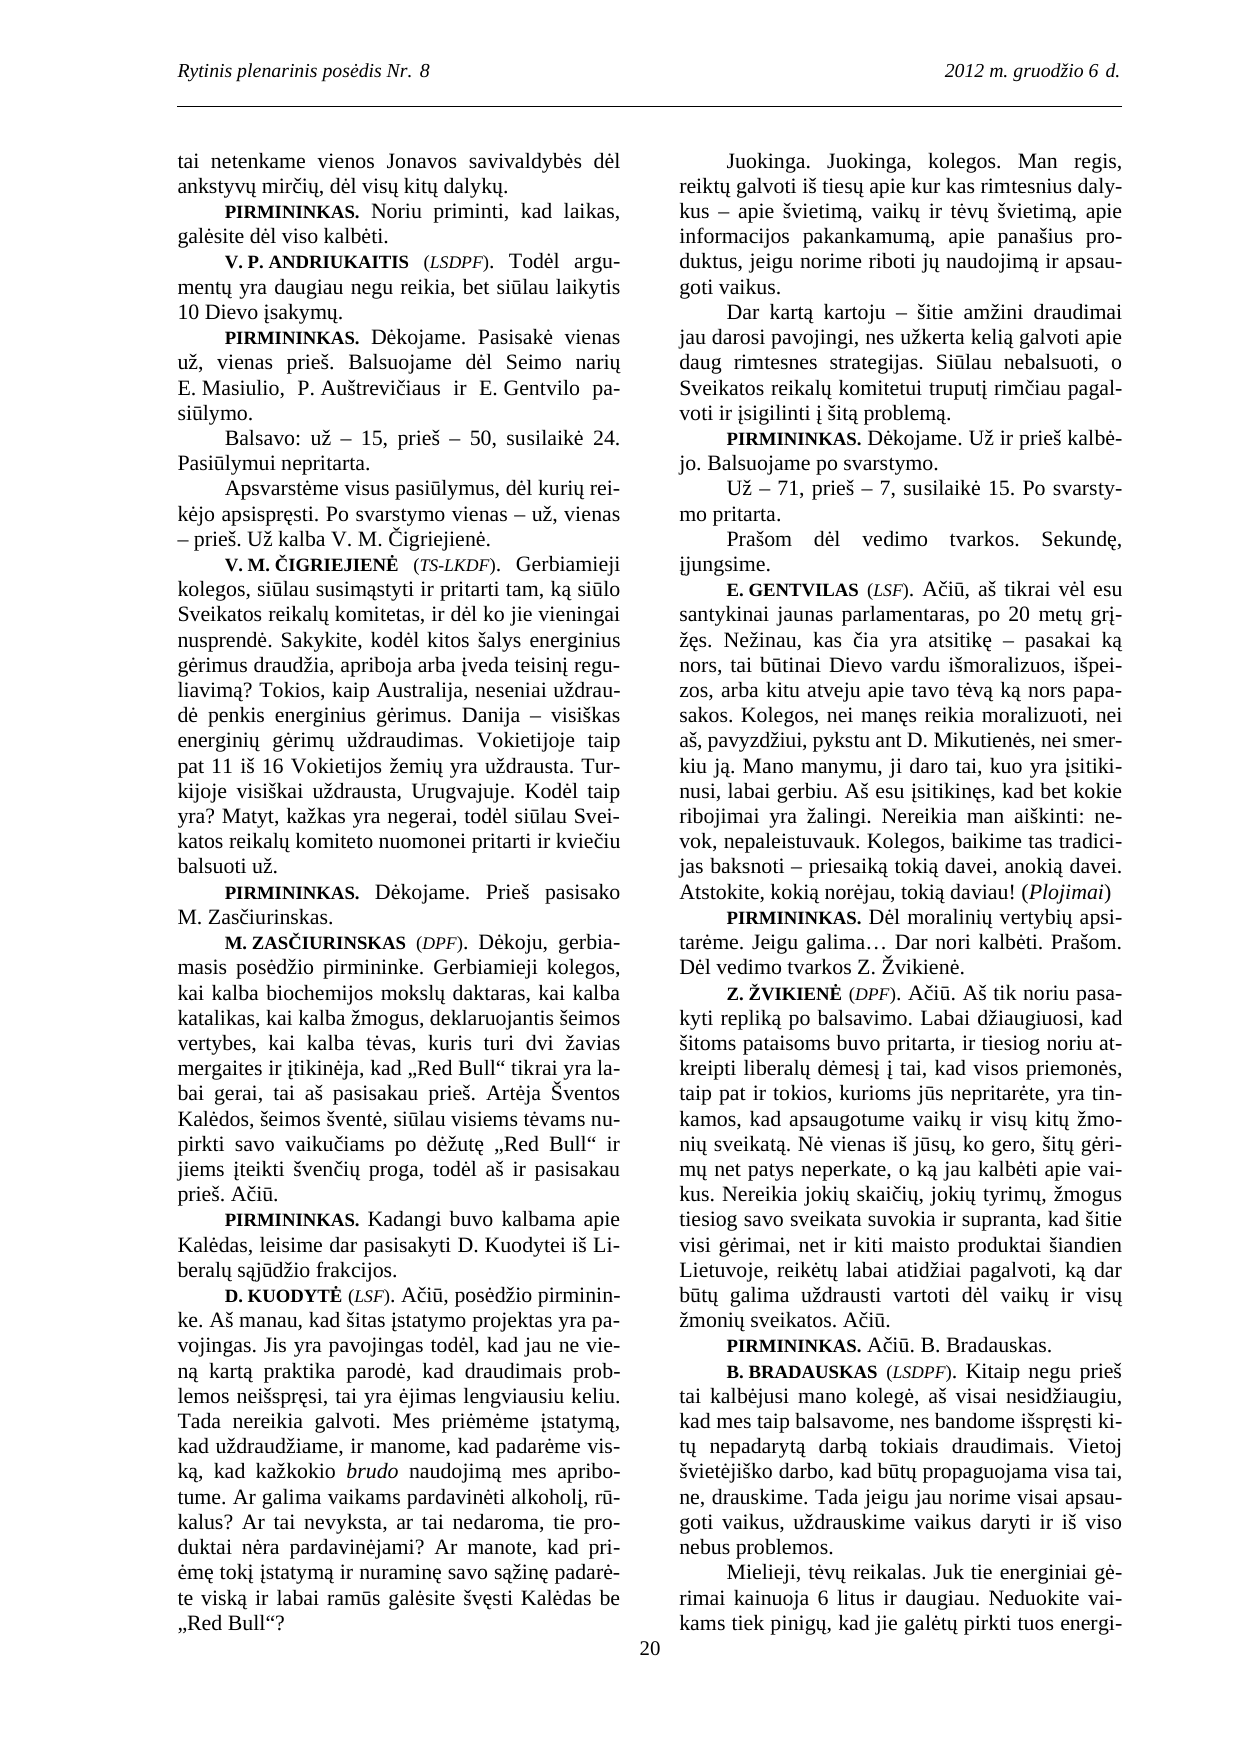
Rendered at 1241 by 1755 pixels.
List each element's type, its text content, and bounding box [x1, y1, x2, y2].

text Z. ŽVIKIENĖ (DPF). Ačiū. Aš tik no­riu pa­sa­ky­ti re­pli­ką po bal­sa­vi­mo. La­bai džiau­giuo­si, kad ši­toms pa­tai­soms bu­vo pri­tar­ta, ir tie­siog no­riu at­kreip­ti li­be­ra­lų dė­me­sį į tai, kad vi­sos prie­mo­nės, taip pat ir to­kios, ku­rioms jūs ne­pri­ta­rė­te, yra tin­ka­mos, kad ap­sau­go­tu­me vai­kų ir vi­sų ki­tų žmo­nių svei­ka­tą. Nė vie­nas iš jū­sų, ko ge­ro, ši­tų gė­ri­mų net pa­tys ne­per­ka­te, o ką jau kal­bė­ti apie vai­kus. Ne­rei­kia jo­kių skai­čių, jo­kių ty­ri­mų, žmo­gus tie­siog sa­vo svei­ka­ta su­vo­kia ir su­pran­ta, kad ši­tie vi­si gė­ri­mai, net ir ki­ti mais­to pro­duk­tai šian­dien Lie­tu­vo­je, rei­kė­tų la­bai ati­džiai pa­gal­vo­ti, ką dar bū­tų ga­li­ma už­draus­ti var­to­ti dėl vai­kų ir vi­sų žmo­nių svei­ka­tos. Ačiū. [679, 979, 1122, 1332]
text Ap­svars­tė­me vi­sus pa­siū­ly­mus, dėl ku­rių rei­kė­jo ap­si­spręs­ti. Po svars­ty­mo vie­nas – už, vie­nas – prieš. Už kal­ba V. M. Čig­rie­jie­nė. [177, 475, 620, 551]
text E. GENTVILAS (LSF). Ačiū, aš tik­rai vėl esu san­ty­ki­nai jau­nas par­la­men­ta­ras, po 20 me­tų grį­žęs. Ne­ži­nau, kas čia yra at­si­ti­kę – pa­sa­kai ką nors, tai bū­ti­nai Die­vo var­du iš­mo­ra­li­zuos, iš­pei­zos, ar­ba ki­tu at­ve­ju apie ta­vo tė­vą ką nors pa­pa­sa­kos. Ko­le­gos, nei ma­nęs rei­kia mo­ra­li­zuo­ti, nei aš, pa­vyz­džiui, pyks­tu ant D. Mi­ku­tie­nės, nei smer­kiu ją. Ma­no ma­ny­mu, ji da­ro tai, kuo yra įsi­ti­ki­nu­si, la­bai ger­biu. Aš esu įsi­ti­ki­nęs, kad bet ko­kie ri­bo­ji­mai yra ža­lin­gi. Ne­rei­kia man aiš­kin­ti: ne­vok, ne­pa­leis­tu­vauk. Ko­le­gos, bai­ki­me tas tra­di­ci­jas baks­no­ti – prie­sai­ką to­kią da­vei, ano­kią da­vei. At­sto­ki­te, ko­kią no­rė­jau, to­kią da­viau! (Plo­ji­mai) [679, 576, 1122, 904]
text V. M. ČIGRIEJIENĖ (TS-LKDF). Ger­bia­mie­ji ko­le­gos, siū­lau su­si­mąs­ty­ti ir pri­tar­ti tam, ką siū­lo Svei­ka­tos rei­ka­lų ko­mi­te­tas, ir dėl ko jie vie­nin­gai nu­spren­dė. Sa­ky­ki­te, ko­dėl ki­tos ša­lys ener­gi­nius gė­ri­mus drau­džia, ap­ri­bo­ja ar­ba įve­da tei­si­nį re­gu­lia­vi­mą? To­kios, kaip Aust­ra­li­ja, ne­se­niai už­drau­dė pen­kis ener­gi­nius gė­ri­mus. Da­ni­ja – vi­siš­kas ener­gi­nių gė­ri­mų už­drau­di­mas. Vo­kie­ti­jo­je taip pat 11 iš 16 Vo­kie­ti­jos že­mių yra už­draus­ta. Tur­ki­jo­je vi­siš­kai už­draus­ta, Urug­va­ju­je. Ko­dėl taip yra? Ma­tyt, kaž­kas yra ne­ge­rai, to­dėl siū­lau Svei­ka­tos rei­ka­lų ko­mi­te­to nuo­mo­nei pri­tar­ti ir kvie­čiu bal­suo­ti už. [177, 551, 620, 879]
text Pra­šom dėl ve­di­mo tvar­kos. Se­kun­dę, įjungsi­me. [679, 526, 1122, 576]
text PIRMININKAS. No­riu pri­min­ti, kad lai­kas, ga­lė­si­te dėl vi­so kal­bė­ti. [177, 198, 620, 248]
text tai ne­ten­ka­me vie­nos Jo­na­vos sa­vi­val­dy­bės dėl anks­ty­vų mir­čių, dėl vi­sų ki­tų da­ly­kų. [177, 148, 620, 198]
text PIRMININKAS. Dė­ko­ja­me. Už ir prieš kal­bė­jo. Bal­suo­ja­me po svars­ty­mo. [679, 425, 1122, 475]
text D. KUODYTĖ (LSF). Ačiū, po­sė­džio pir­mi­nin­ke. Aš ma­nau, kad ši­tas įsta­ty­mo pro­jek­tas yra pa­vo­jin­gas. Jis yra pa­vo­jin­gas to­dėl, kad jau ne vie­ną kar­tą prak­ti­ka pa­ro­dė, kad drau­di­mais pro­b­lemos ne­iš­sprę­si, tai yra ėji­mas leng­viau­siu ke­liu. Ta­da ne­rei­kia gal­vo­ti. Mes pri­ėmė­me įsta­ty­mą, kad už­drau­džia­me, ir ma­no­me, kad pa­da­rė­me vis­ką, kad kaž­ko­kio bru­do nau­do­ji­mą mes ap­ri­bo­tume. Ar ga­li­ma vai­kams par­da­vi­nė­ti al­ko­ho­lį, rū­ka­lus? Ar tai ne­vyks­ta, ar tai ne­da­ro­ma, tie pro­duk­tai nė­ra par­da­vi­nė­ja­mi? Ar ma­no­te, kad pri­ėmę to­kį įsta­ty­mą ir nu­ra­mi­nę sa­vo są­ži­nę pa­da­rė­te vis­ką ir la­bai ra­mūs ga­lė­si­te švęs­ti Ka­lė­das be „Red Bull“? [177, 1282, 620, 1635]
text Už – 71, prieš – 7, su­si­lai­kė 15. Po svars­ty­mo pri­tar­ta. [679, 475, 1122, 526]
text Juo­kin­ga. Juo­kin­ga, ko­le­gos. Man re­gis, reik­tų gal­vo­ti iš tie­sų apie kur kas rim­tes­nius da­ly­kus – apie švie­ti­mą, vai­kų ir tė­vų švie­ti­mą, apie in­for­ma­ci­jos pa­kan­ka­mu­mą, apie pa­na­šius pro­duk­tus, jei­gu no­ri­me ri­bo­ti jų nau­do­ji­mą ir ap­sau­go­ti vai­kus. [679, 148, 1122, 299]
text B. BRADAUSKAS (LSDPF). Ki­taip ne­gu prieš tai kal­bė­ju­si ma­no ko­le­gė, aš vi­sai ne­si­džiau­giu, kad mes taip bal­sa­vo­me, nes ban­do­me iš­spręs­ti ki­tų ne­pa­da­ry­tą dar­bą to­kiais drau­di­mais. Vie­toj švie­tė­jiš­ko dar­bo, kad bū­tų pro­pa­guo­ja­ma vi­sa tai, ne, draus­ki­me. Ta­da jei­gu jau no­ri­me vi­sai ap­sau­go­ti vai­kus, už­draus­ki­me vai­kus da­ry­ti ir iš vi­so ne­bus pro­ble­mos. [679, 1358, 1122, 1559]
text PIRMININKAS. Dė­ko­ja­me. pa­si­sa­kė vie­nas už, vie­nas prieš. Bal­suo­ja­me dėl Sei­mo na­rių E. Ma­siu­lio, P. Aušt­re­vi­čiaus ir E. Gent­vi­lo pa­siūly­mo. [177, 324, 620, 425]
text Bal­sa­vo: už – 15, prieš – 50, su­si­lai­kė 24. Pa­siū­ly­mui ne­pri­tar­ta. [177, 425, 620, 475]
text Dar kar­tą kar­to­ju – ši­tie am­ži­ni drau­di­mai jau da­ro­si pa­vo­jin­gi, nes už­ker­ta ke­lią gal­vo­ti apie daug rim­tes­nes stra­te­gi­jas. Siū­lau ne­bal­suo­ti, o Svei­ka­tos rei­ka­lų ko­mi­te­tui tru­pu­tį rim­čiau pa­gal­vo­ti ir įsi­gi­lin­ti į ši­tą pro­ble­mą. [679, 299, 1122, 425]
text PIRMININKAS. Ka­dan­gi bu­vo kal­ba­ma apie Ka­lė­das, lei­si­me dar pa­si­sa­ky­ti D. Kuo­dy­tei iš Li­be­ra­lų są­jū­džio frak­ci­jos. [177, 1206, 620, 1282]
text PIRMININKAS. Dėl mo­ra­li­nių ver­ty­bių ap­si­ta­rė­me. Jei­gu ga­li­ma… Dar no­ri kal­bė­ti. Pra­šom. Dėl ve­di­mo tvar­kos Z. Žvi­kie­nė. [679, 904, 1122, 979]
text Mie­lie­ji, tė­vų rei­ka­las. Juk tie ener­gi­niai gė­ri­mai kai­nuo­ja 6 li­tus ir dau­giau. Ne­duo­ki­te vai­kams tiek pi­ni­gų, kad jie ga­lė­tų pirk­ti tuos ener­gi­ [679, 1559, 1122, 1635]
text PIRMININKAS. Ačiū. B. Bra­daus­kas. [679, 1332, 1122, 1358]
text PIRMININKAS. Dė­ko­ja­me. Prieš pa­si­sa­ko M. Zas­čiu­rins­kas. [177, 879, 620, 929]
text M. ZASČIURINSKAS (DPF). Dė­ko­ju, ger­bia­ma­sis po­sė­džio pir­mi­nin­ke. Ger­bia­mie­ji ko­le­gos, kai kal­ba bio­che­mi­jos moks­lų dak­ta­ras, kai kal­ba ka­ta­li­kas, kai kal­ba žmo­gus, de­kla­ruo­jan­tis šei­mos ver­ty­bes, kai kal­ba tė­vas, ku­ris tu­ri dvi ža­vias mer­gai­tes ir įti­ki­nė­ja, kad „Red Bull“ tik­rai yra la­bai ge­rai, tai aš pa­si­sa­kau prieš. Ar­tė­ja Šven­tos Ka­lė­dos, šei­mos šven­tė, siū­lau vi­siems tė­vams nu­pirk­ti sa­vo vai­ku­čiams po dė­žu­tę „Red Bull“ ir jiems įteik­ti šven­čių pro­ga, to­dėl aš ir pa­si­sa­kau prieš. Ačiū. [177, 929, 620, 1206]
text V. P. ANDRIUKAITIS (LSDPF). To­dėl ar­gu­men­tų yra dau­giau ne­gu rei­kia, bet siū­lau lai­ky­tis 10 Die­vo įsa­ky­mų. [177, 248, 620, 324]
